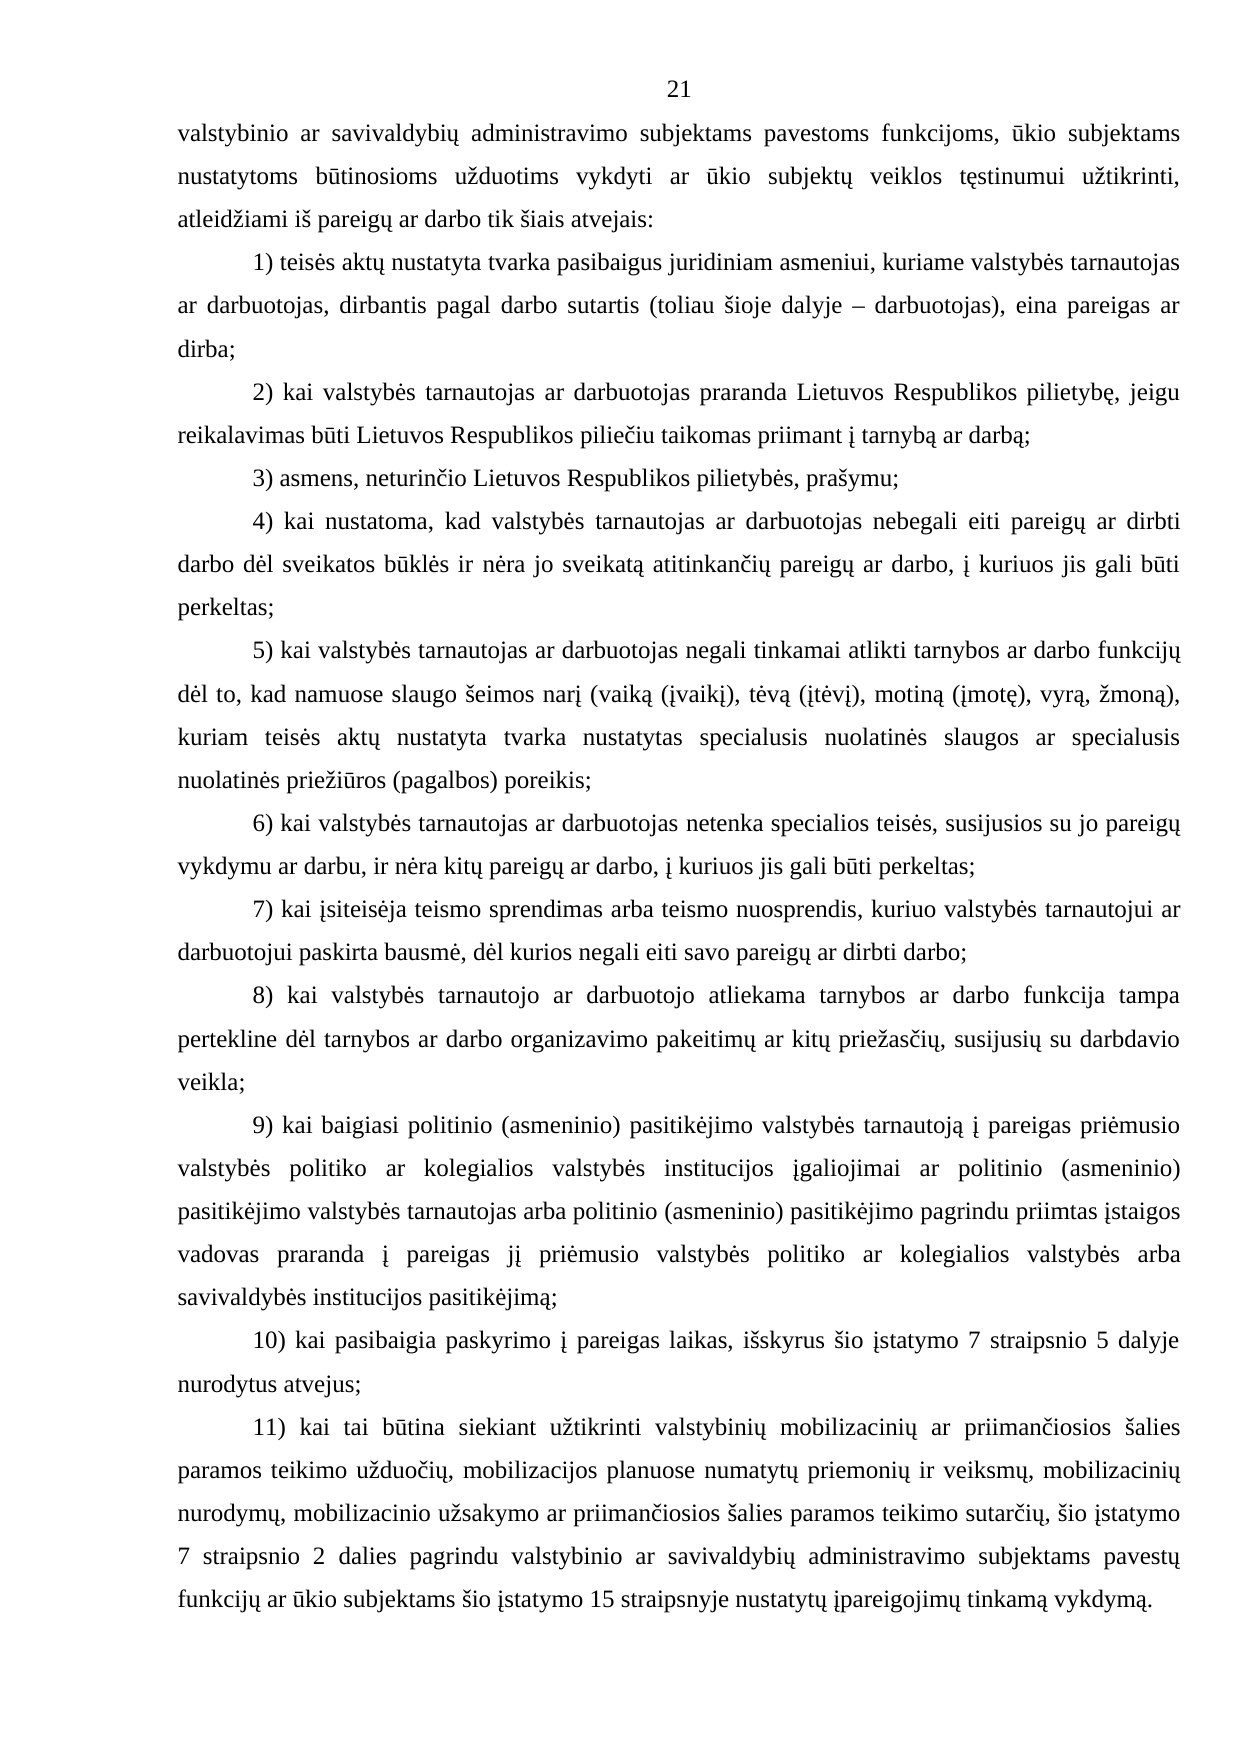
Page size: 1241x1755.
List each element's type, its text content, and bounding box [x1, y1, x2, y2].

text 4) kai nustatoma, kad valstybės tarnautojas ar darbuotojas nebegali eiti pareigų ar dirbti darbo dėl sveikatos būklės ir nėra jo sveikatą atitinkančių pareigų ar darbo, į kuriuos jis gali būti perkeltas; [177, 506, 1181, 621]
text 5) kai valstybės tarnautojas ar darbuotojas negali tinkamai atlikti tarnybos ar darbo funkcijų dėl to, kad namuose slaugo šeimos narį (vaiką (įvaikį), tėvą (įtėvį), motiną (įmotę), vyrą, žmoną), kuriam teisės aktų nustatyta tvarka nustatytas specialusis nuolatinės slaugos ar specialusis nuolatinės priežiūros (pagalbos) poreikis; [177, 636, 1181, 794]
text valstybinio ar savivaldybių administravimo subjektams pavestoms funkcijoms, ūkio subjektams nustatytoms būtinosioms užduotims vykdyti ar ūkio subjektų veiklos tęstinumui užtikrinti, atleidžiami iš pareigų ar darbo tik šiais atvejais: [177, 118, 1181, 233]
text 2) kai valstybės tarnautojas ar darbuotojas praranda Lietuvos Respublikos pilietybę, jeigu reikalavimas būti Lietuvos Respublikos piliečiu taikomas priimant į tarnybą ar darbą; [177, 377, 1181, 449]
text 10) kai pasibaigia paskyrimo į pareigas laikas, išskyrus šio įstatymo 7 straipsnio 5 dalyje nurodytus atvejus; [177, 1326, 1181, 1397]
text 6) kai valstybės tarnautojas ar darbuotojas netenka specialios teisės, susijusios su jo pareigų vykdymu ar darbu, ir nėra kitų pareigų ar darbo, į kuriuos jis gali būti perkeltas; [177, 808, 1181, 880]
text 1) teisės aktų nustatyta tvarka pasibaigus juridiniam asmeniui, kuriame valstybės tarnautojas ar darbuotojas, dirbantis pagal darbo sutartis (toliau šioje dalyje – darbuotojas), eina pareigas ar dirba; [177, 247, 1181, 362]
text 8) kai valstybės tarnautojo ar darbuotojo atliekama tarnybos ar darbo funkcija tampa pertekline dėl tarnybos ar darbo organizavimo pakeitimų ar kitų priežasčių, susijusių su darbdavio veikla; [177, 981, 1181, 1096]
text 11) kai tai būtina siekiant užtikrinti valstybinių mobilizacinių ar priimančiosios šalies paramos teikimo užduočių, mobilizacijos planuose numatytų priemonių ir veiksmų, mobilizacinių nurodymų, mobilizacinio užsakymo ar priimančiosios šalies paramos teikimo sutarčių, šio įstatymo 7 straipsnio 2 dalies pagrindu valstybinio ar savivaldybių administravimo subjektams pavestų funkcijų ar ūkio subjektams šio įstatymo 15 straipsnyje nustatytų įpareigojimų tinkamą vykdymą. [177, 1412, 1181, 1613]
text 7) kai įsiteisėja teismo sprendimas arba teismo nuosprendis, kuriuo valstybės tarnautojui ar darbuotojui paskirta bausmė, dėl kurios negali eiti savo pareigų ar dirbti darbo; [177, 894, 1181, 966]
text 3) asmens, neturinčio Lietuvos Respublikos pilietybės, prašymu; [177, 463, 1181, 492]
text 9) kai baigiasi politinio (asmeninio) pasitikėjimo valstybės tarnautoją į pareigas priėmusio valstybės politiko ar kolegialios valstybės institucijos įgaliojimai ar politinio (asmeninio) pasitikėjimo valstybės tarnautojas arba politinio (asmeninio) pasitikėjimo pagrindu priimtas įstaigos vadovas praranda į pareigas jį priėmusio valstybės politiko ar kolegialios valstybės arba savivaldybės institucijos pasitikėjimą; [177, 1110, 1181, 1311]
